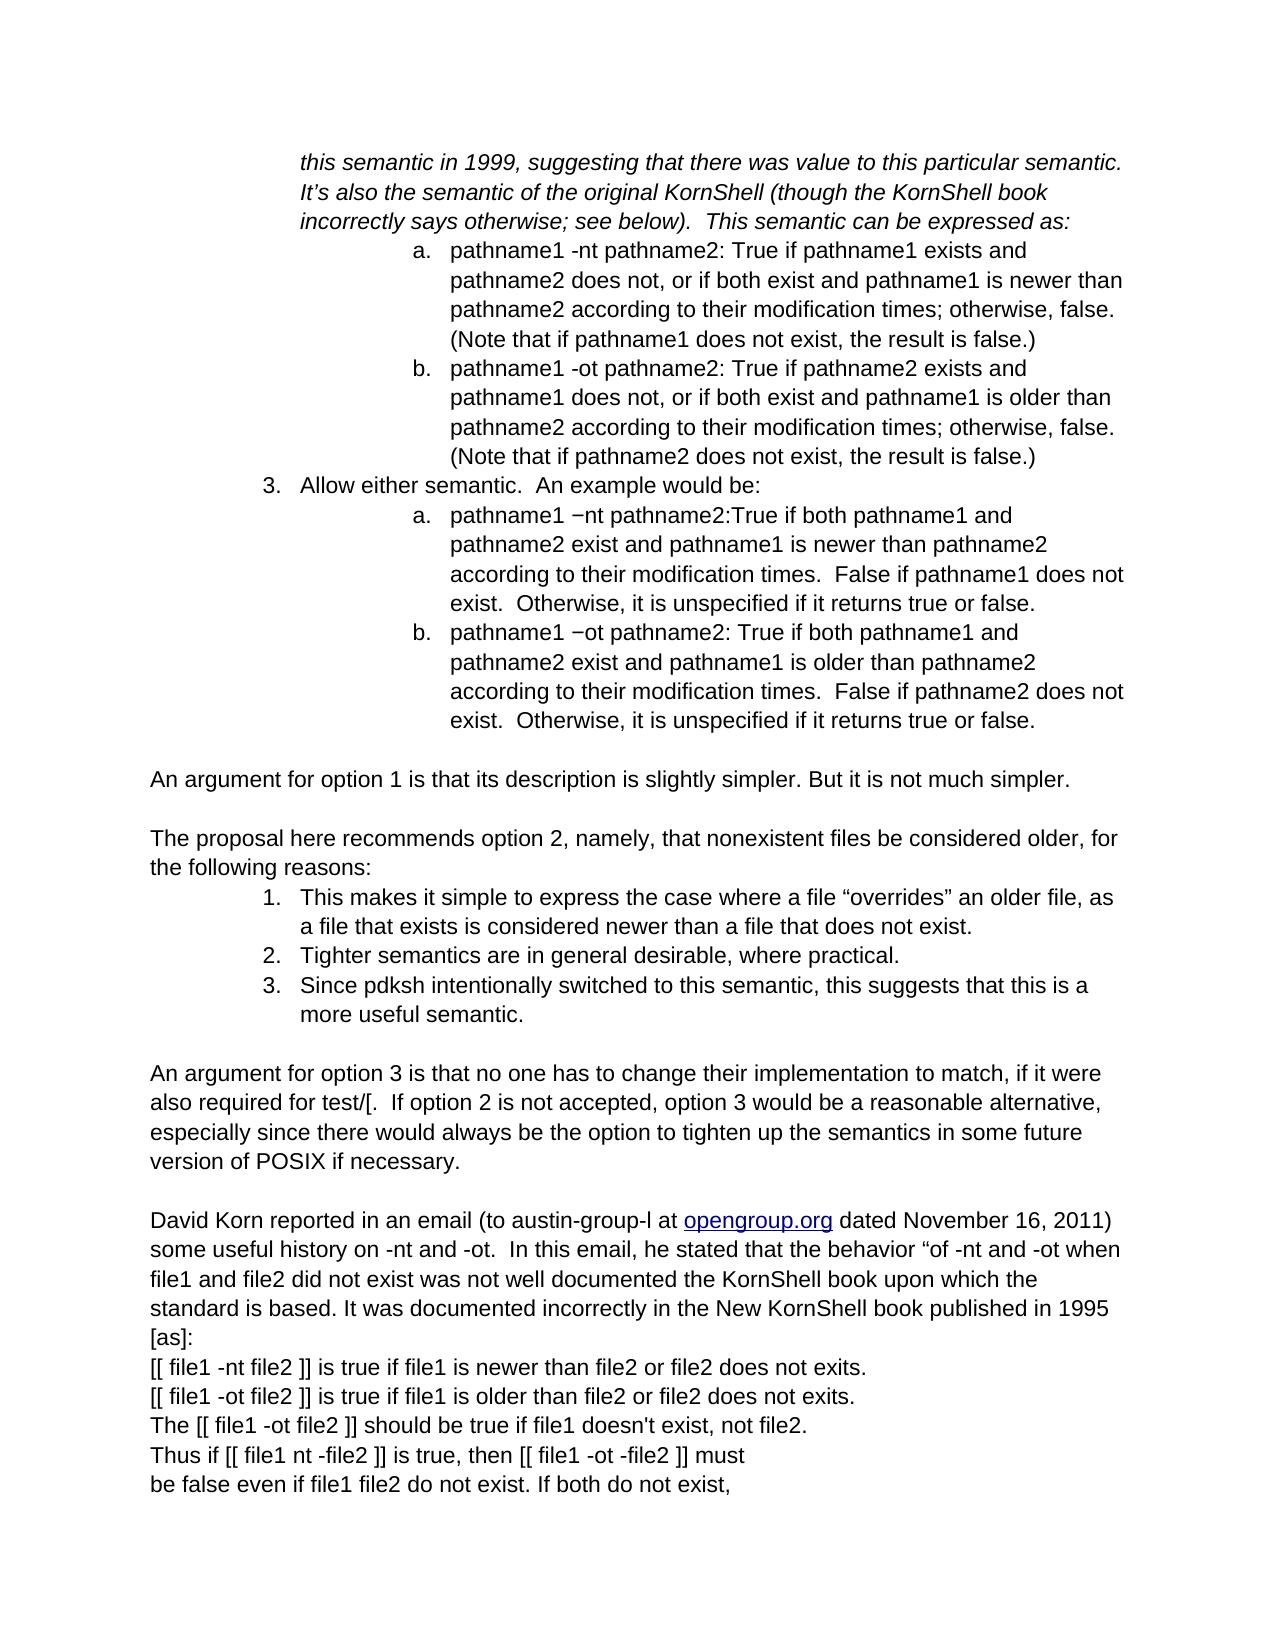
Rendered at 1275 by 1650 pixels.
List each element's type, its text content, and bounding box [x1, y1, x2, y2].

list this semantic in 1999, suggesting that there was value to this particular semantic. It’s also the semantic of the original KornShell (though the KornShell book incorrectly says otherwise; see below). This semantic can be expressed as: [262, 150, 1125, 234]
list This makes it simple to express the case where a file “overrides” an older file, as a file that exists is considered newer than a file that does not exist. [262, 884, 1125, 939]
list pathname1 −nt pathname2:True if both pathname1 and pathname2 exist and pathname1 is newer than pathname2 according to their modification times. False if pathname1 does not exist. Otherwise, it is unspecified if it returns true or false. [412, 502, 1125, 616]
text Thus if [[ file1 nt -file2 ]] is true, then [[ file1 -ot -file2 ]] must [150, 1442, 1125, 1468]
text An argument for option 3 is that no one has to change their implementation to match, if it were also required for test/[. If option 2 is not accepted, option 3 would be a reasonable alternative, especially since there would always be the option to tighten up the semantics in some future version of POSIX if necessary. [150, 1061, 1125, 1174]
text [[ file1 -nt file2 ]] is true if file1 is newer than file2 or file2 does not exits. [150, 1354, 1125, 1380]
text be false even if file1 file2 do not exist. If both do not exist, [150, 1472, 1125, 1497]
list pathname1 -ot pathname2: True if pathname2 exists and pathname1 does not, or if both exist and pathname1 is older than pathname2 according to their modification times; otherwise, false. (Note that if pathname2 does not exist, the result is false.) [412, 356, 1125, 469]
text The proposal here recommends option 2, namely, that nonexistent files be considered older, for the following reasons: [150, 826, 1125, 881]
list pathname1 -nt pathname2: True if pathname1 exists and pathname2 does not, or if both exist and pathname1 is newer than pathname2 according to their modification times; otherwise, false. (Note that if pathname1 does not exist, the result is false.) [412, 238, 1125, 352]
list Tighter semantics are in general desirable, where practical. [262, 943, 1125, 969]
list Allow either semantic. An example would be: [262, 473, 1125, 499]
text An argument for option 1 is that its description is slightly simpler. But it is not much simpler. [150, 767, 1125, 792]
text The [[ file1 -ot file2 ]] should be true if file1 doesn't exist, not file2. [150, 1413, 1125, 1439]
text David Korn reported in an email (to austin-group-l at opengroup.org dated November 16, 2011) some useful history on -nt and -ot. In this email, he stated that the behavior “of -nt and -ot when file1 and file2 did not exist was not well documented the KornShell book upon which the standard is based. It was documented incorrectly in the New KornShell book published in 1995 [as]: [150, 1207, 1125, 1351]
list Since pdksh intentionally switched to this semantic, this suggests that this is a more useful semantic. [262, 972, 1125, 1027]
list pathname1 −ot pathname2: True if both pathname1 and pathname2 exist and pathname1 is older than pathname2 according to their modification times. False if pathname2 does not exist. Otherwise, it is unspecified if it returns true or false. [412, 620, 1125, 734]
text [[ file1 -ot file2 ]] is true if file1 is older than file2 or file2 does not exits. [150, 1384, 1125, 1409]
